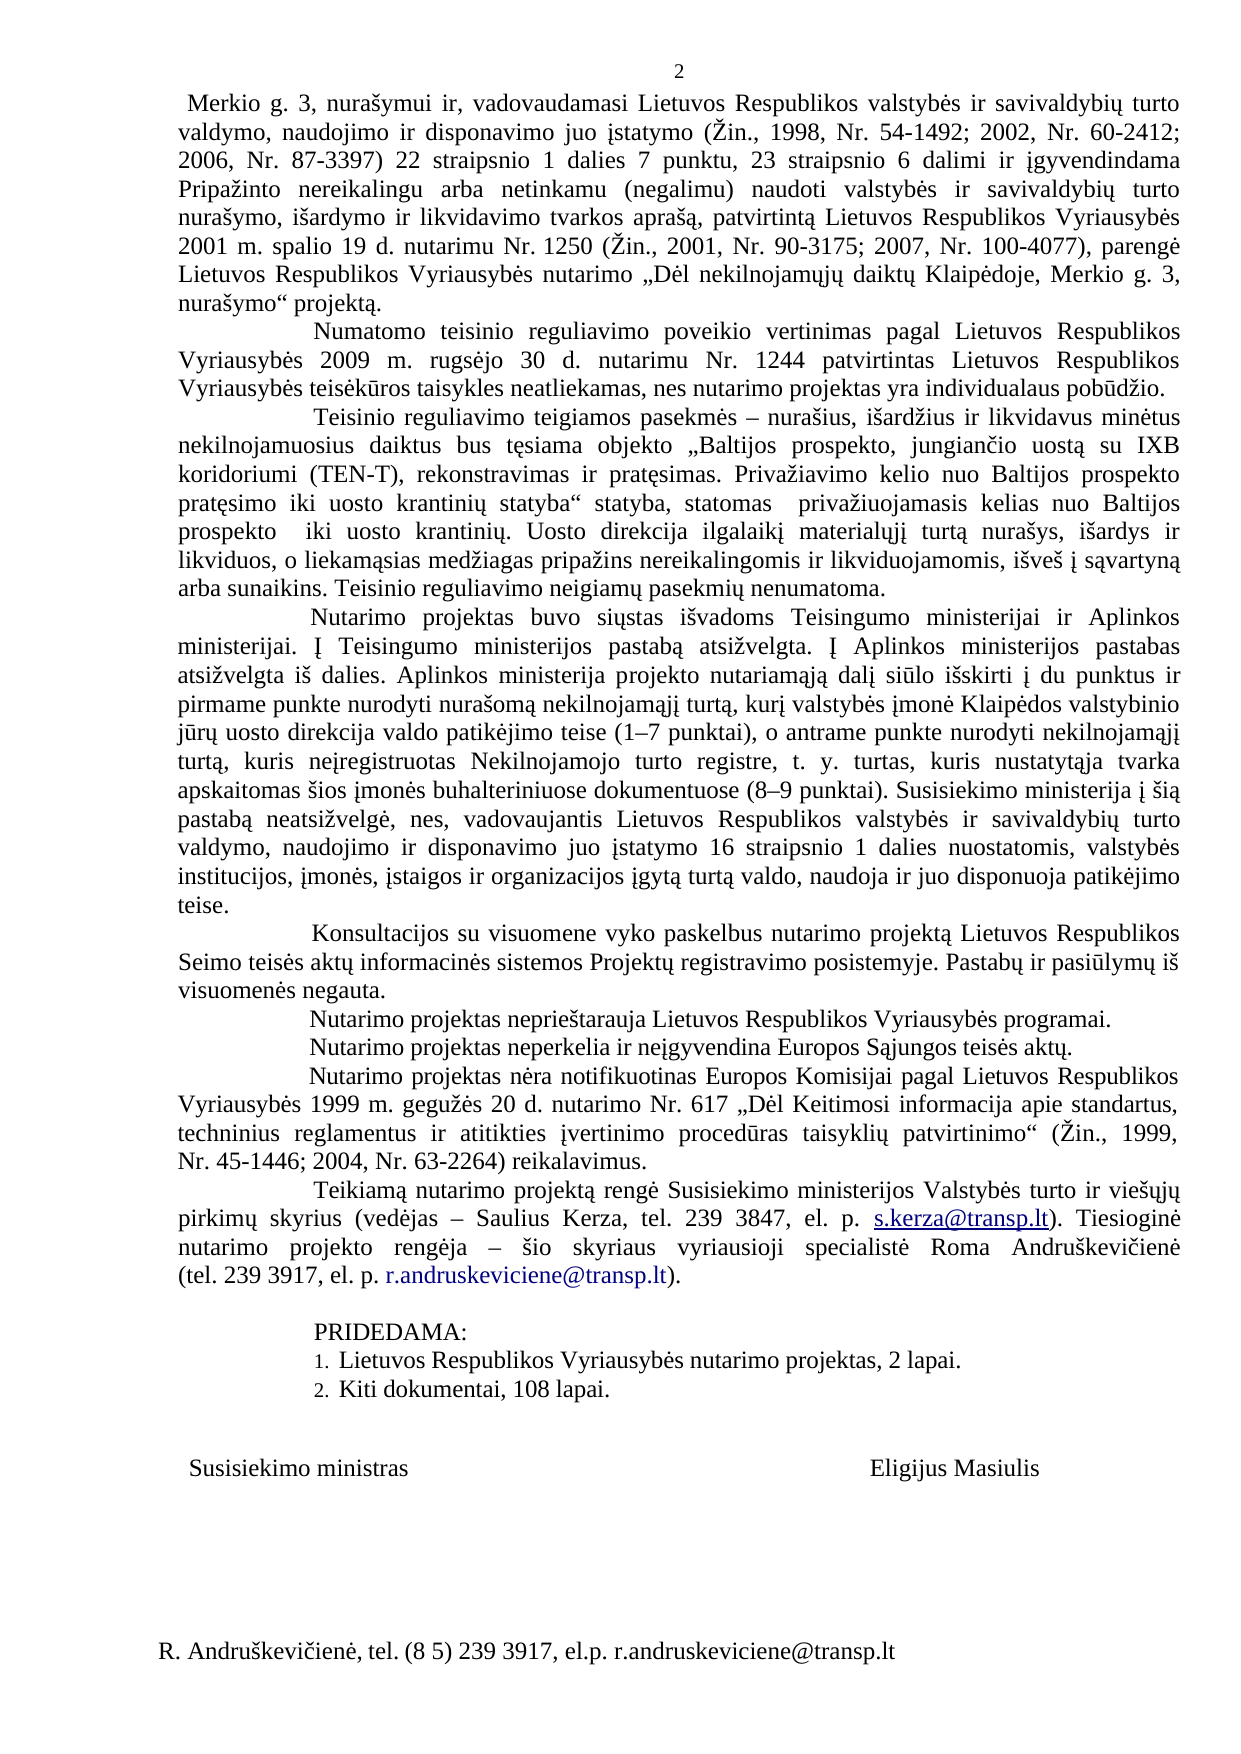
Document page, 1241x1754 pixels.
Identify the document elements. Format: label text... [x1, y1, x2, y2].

text Teikiamą nutarimo projektą rengė Susisiekimo ministerijos Valstybės turto ir viešųjų pirkimų skyrius (vedėjas – Saulius Kerza, tel. 239 3847, el. p. s.kerza@transp.lt). Tiesioginė nutarimo projekto rengėja – šio skyriaus vyriausioji specialistė Roma Andruškevičienė (tel. 239 3917, el. p. r.andruskeviciene@transp.lt). [178, 1176, 1181, 1290]
text Nutarimo projektas neperkelia ir neįgyvendina Europos Sąjungos teisės aktų. [309, 1033, 1181, 1061]
text Nutarimo projektas buvo siųstas išvadoms Teisingumo ministerijai ir Aplinkos ministerijai. Į Teisingumo ministerijos pastabą atsižvelgta. Į Aplinkos ministerijos pastabas atsižvelgta iš dalies. Aplinkos ministerija projekto nutariamąją dalį siūlo išskirti į du punktus ir pirmame punkte nurodyti nurašomą nekilnojamąjį turtą, kurį valstybės įmonė Klaipėdos valstybinio jūrų uosto direkcija valdo patikėjimo teise (1–7 punktai), o antrame punkte nurodyti nekilnojamąjį turtą, kuris neįregistruotas Nekilnojamojo turto registre, t. y. turtas, kuris nustatytąja tvarka apskaitomas šios įmonės buhalteriniuose dokumentuose (8–9 punktai). Susisiekimo ministerija į šią pastabą neatsižvelgė, nes, vadovaujantis Lietuvos Respublikos valstybės ir savivaldybių turto valdymo, naudojimo ir disponavimo juo įstatymo 16 straipsnio 1 dalies nuostatomis, valstybės institucijos, įmonės, įstaigos ir organizacijos įgytą turtą valdo, naudoja ir juo disponuoja patikėjimo teise. [177, 602, 1181, 919]
text R. Andruškevičienė, tel. (8 5) 239 3917, el.p. r.andruskeviciene@transp.lt [158, 1636, 1171, 1665]
text Numatomo teisinio reguliavimo poveikio vertinimas pagal Lietuvos Respublikos Vyriausybės 2009 m. rugsėjo 30 d. nutarimu Nr. 1244 patvirtintas Lietuvos Respublikos Vyriausybės teisėkūros taisykles neatliekamas, nes nutarimo projektas yra individualaus pobūdžio. [178, 317, 1181, 403]
table_header Susisiekimo ministras [177, 1403, 569, 1482]
text Merkio g. 3, nurašymui ir, vadovaudamasi Lietuvos Respublikos valstybės ir savivaldybių turto valdymo, naudojimo ir disponavimo juo įstatymo (Žin., 1998, Nr. 54-1492; 2002, Nr. 60-2412; 2006, Nr. 87-3397) 22 straipsnio 1 dalies 7 punktu, 23 straipsnio 6 dalimi ir įgyvendindama Pripažinto nereikalingu arba netinkamu (negalimu) naudoti valstybės ir savivaldybių turto nurašymo, išardymo ir likvidavimo tvarkos aprašą, patvirtintą Lietuvos Respublikos Vyriausybės 2001 m. spalio 19 d. nutarimu Nr. 1250 (Žin., 2001, Nr. 90-3175; 2007, Nr. 100-4077), parengė Lietuvos Respublikos Vyriausybės nutarimo „Dėl nekilnojamųjų daiktų Klaipėdoje, Merkio g. 3, nurašymo“ projektą. [177, 89, 1181, 317]
table_header [569, 1403, 858, 1482]
text Konsultacijos su visuomene vyko paskelbus nutarimo projektą Lietuvos Respublikos Seimo teisės aktų informacinės sistemos Projektų registravimo posistemyje. Pastabų ir pasiūlymų iš visuomenės negauta. [178, 919, 1180, 1004]
list Kiti dokumentai, 108 lapai. [314, 1374, 1181, 1403]
text PRIDEDAMA: [314, 1317, 1181, 1346]
text Nutarimo projektas nėra notifikuotinas Europos Komisijai pagal Lietuvos Respublikos Vyriausybės 1999 m. gegužės 20 d. nutarimo Nr. 617 „Dėl Keitimosi informacija apie standartus, techninius reglamentus ir atitikties įvertinimo procedūras taisyklių patvirtinimo“ (Žin., 1999, Nr. 45-1446; 2004, Nr. 63-2264) reikalavimus. [177, 1061, 1179, 1176]
text Nutarimo projektas neprieštarauja Lietuvos Respublikos Vyriausybės programai. [309, 1004, 1181, 1033]
text Teisinio reguliavimo teigiamos pasekmės – nurašius, išardžius ir likvidavus minėtus nekilnojamuosius daiktus bus tęsiama objekto „Baltijos prospekto, jungiančio uostą su IXB koridoriumi (TEN-T), rekonstravimas ir pratęsimas. Privažiavimo kelio nuo Baltijos prospekto pratęsimo iki uosto krantinių statyba“ statyba, statomas privažiuojamasis kelias nuo Baltijos prospekto iki uosto krantinių. Uosto direkcija ilgalaikį materialųjį turtą nurašys, išardys ir likviduos, o liekamąsias medžiagas pripažins nereikalingomis ir likviduojamomis, išveš į sąvartyną arba sunaikins. Teisinio reguliavimo neigiamų pasekmių nenumatoma. [178, 403, 1181, 602]
list Lietuvos Respublikos Vyriausybės nutarimo projektas, 2 lapai. [314, 1346, 1181, 1374]
table_header Eligijus Masiulis [858, 1403, 1200, 1482]
